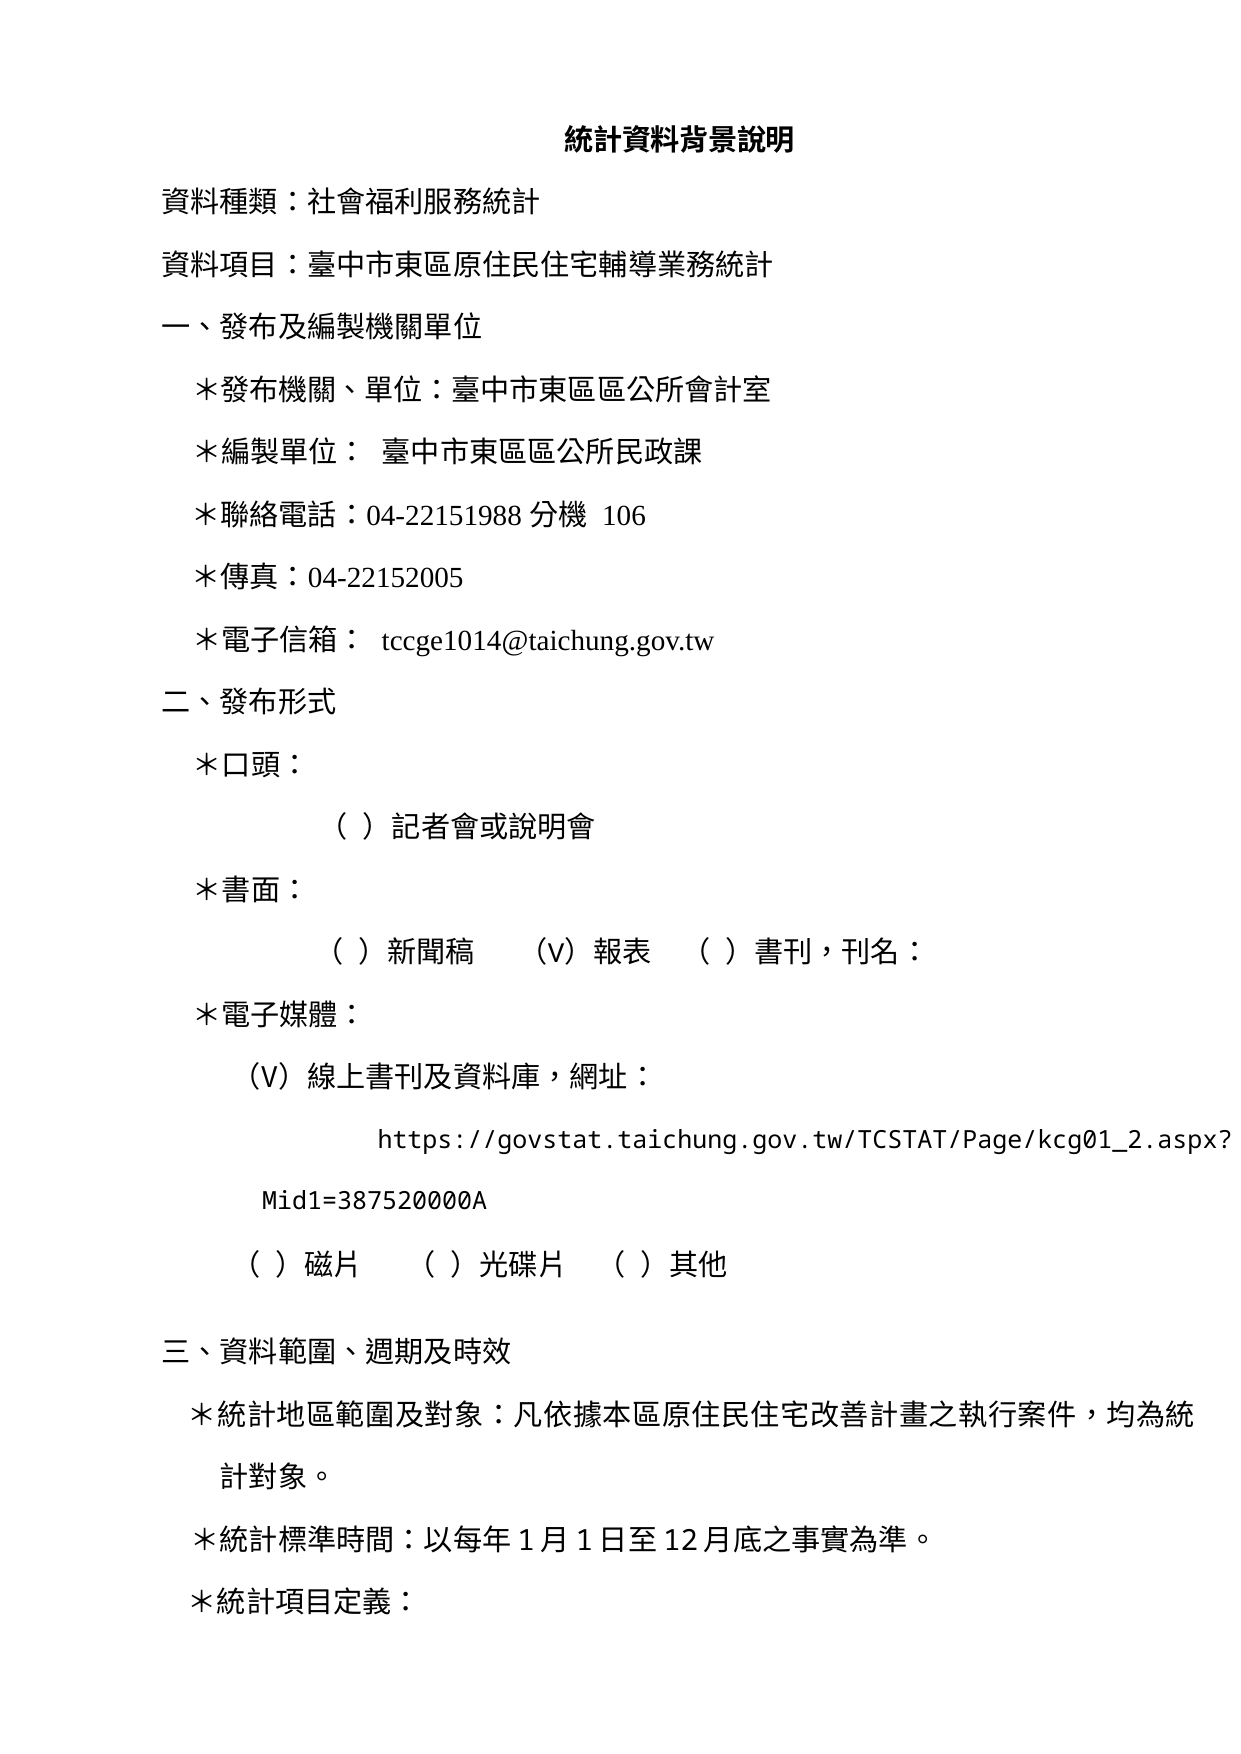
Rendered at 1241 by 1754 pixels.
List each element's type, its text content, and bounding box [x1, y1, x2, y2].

table_header 統計資料背景說明 資料種類：社會福利服務統計 資料項目：臺中市東區原住民住宅輔導業務統計 一、發布及編製機關單位 ＊發布機關、單位：臺中市東區區公所會計室 ＊編製單位： 臺中市東區區公所民政課 ＊聯絡電話：04-22151988 分機 106 ＊傳真：04-22152005 ＊電子信箱： tccge1014@taichung.gov.tw 二、發布形式 口頭： （ ）記者會或說明會 書面： （ ）新聞稿 （V）報表 （ ）書刊，刊名： ＊電子媒體： （V）線上書刊及資料庫，網址： https://govstat.taichung.gov.tw/TCSTAT/Page/kcg01_2.aspx?Mid1=387520000A （ ）磁片 （ ）光碟片 （ ）其他 三、資料範圍、週期及時效 ＊統計地區範圍及對象：凡依據本區原住民住宅改善計畫之執行案件，均為統計對象。 ＊統計標準時間：以每年1月1日至12月底之事實為準。 ＊統計項目定義： (一)經濟弱勢原住民建購住宅輔助：指為輔助經濟弱勢原住民建購住宅所辦理之補助。 (二)經濟弱勢原住民修繕住宅輔助：指為輔助經濟弱勢原住民修繕住宅所辦理之補助。 (三)中低收入戶住屋租金補貼：指為輔助原住民中低收入戶租屋所辦理之租金補貼。 (四)住宅福利活動：指政府於原住民地區所舉辦宣導住宅福利之動、靜態性活動。 ＊統計單位：戶、人次、次。 ＊統計分類：按經濟弱勢原住民建購住宅輔助、經濟弱勢原住民修繕住宅輔助、中低收入戶住屋租金補貼及住宅福利活動分類。 ＊發布週期：年。 ＊時效：1個月。 ＊資料變革：無。 四、公開資料發布訊息 ＊預告發布日期：每年終了1個月。(原訂預告發布日期如遇例假日或國定假日則延至下一個工作日發布) ＊同步發送單位：臺中市政府主計處。 五、資料品質 ＊統計指標編製方法與資料來源說明：本所民政課依據經濟弱勢及中低收入戶原住民建購、修繕住宅補助申請表及本市原民會審查結果資料編製。 ＊統計資料交叉查核及確保資料合理性之機制：由電腦系統自動進行加總交叉查核。 六、須注意及預定改變之事項：表號10730-09-02-3。 七、其他事項： 無。 [150, 96, 1209, 1621]
